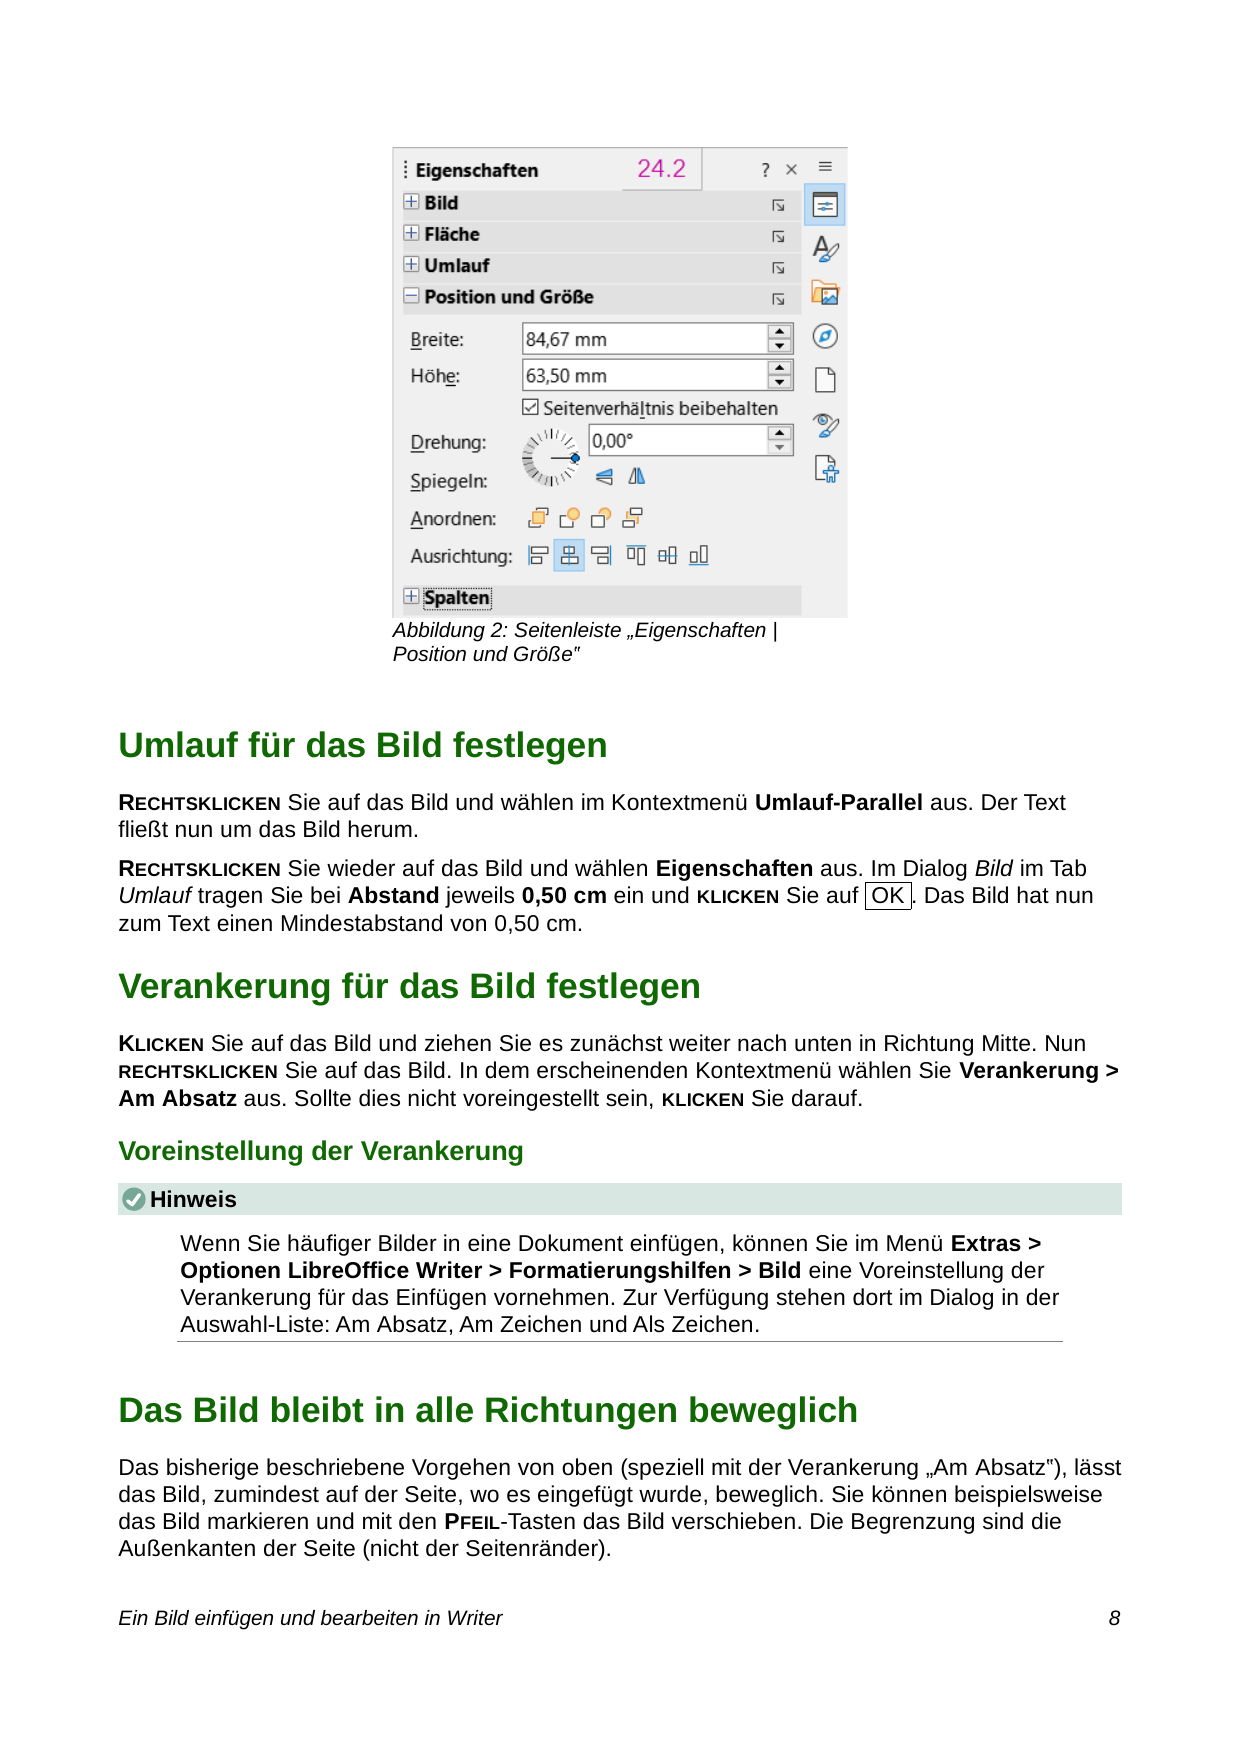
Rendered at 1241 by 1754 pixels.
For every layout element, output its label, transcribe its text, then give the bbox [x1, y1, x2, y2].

text Abbildung 2: Seitenleiste „Eigenschaften | Position und Größe‟ [393, 618, 848, 666]
subtitle Umlauf für das Bild festlegen [118, 725, 1122, 765]
list Hinweis [118, 1183, 1122, 1215]
subtitle Voreinstellung der Verankerung [118, 1134, 1122, 1166]
text Rechtsklicken Sie wieder auf das Bild und wählen Eigenschaften aus. Im Dialog Bild im Tab Umlauf tragen Sie bei Abstand jeweils 0,50 cm ein und klicken Sie auf OK. Das Bild hat nun zum Text einen Mindestabstand von 0,50 cm. [118, 855, 1122, 936]
text Wenn Sie häufiger Bilder in eine Dokument einfügen, können Sie im Menü Extras > Optionen LibreOffice Writer > Formatierungshilfen > Bild eine Voreinstellung der Verankerung für das Einfügen vornehmen. Zur Verfügung stehen dort im Dialog in der Auswahl-Liste: Am Absatz, Am Zeichen und Als Zeichen. [177, 1227, 1063, 1341]
text Rechtsklicken Sie auf das Bild und wählen im Kontextmenü Umlauf-Parallel aus. Der Text fließt nun um das Bild herum. [118, 789, 1122, 843]
subtitle Verankerung für das Bild festlegen [118, 966, 1122, 1006]
picture [392, 147, 848, 618]
subtitle Das Bild bleibt in alle Richtungen beweglich [118, 1389, 1122, 1429]
text Klicken Sie auf das Bild und ziehen Sie es zunächst weiter nach unten in Richtung Mitte. Nun rechtsklicken Sie auf das Bild. In dem erscheinenden Kontextmenü wählen Sie Verankerung > Am Absatz aus. Sollte dies nicht voreingestellt sein, klicken Sie darauf. [118, 1030, 1122, 1111]
text Das bisherige beschriebene Vorgehen von oben (speziell mit der Verankerung „Am Absatz‟), lässt das Bild, zumindest auf der Seite, wo es eingefügt wurde, beweglich. Sie können beispielsweise das Bild markieren und mit den Pfeil-Tasten das Bild verschieben. Die Begrenzung sind die Außenkanten der Seite (nicht der Seitenränder). [118, 1453, 1122, 1561]
